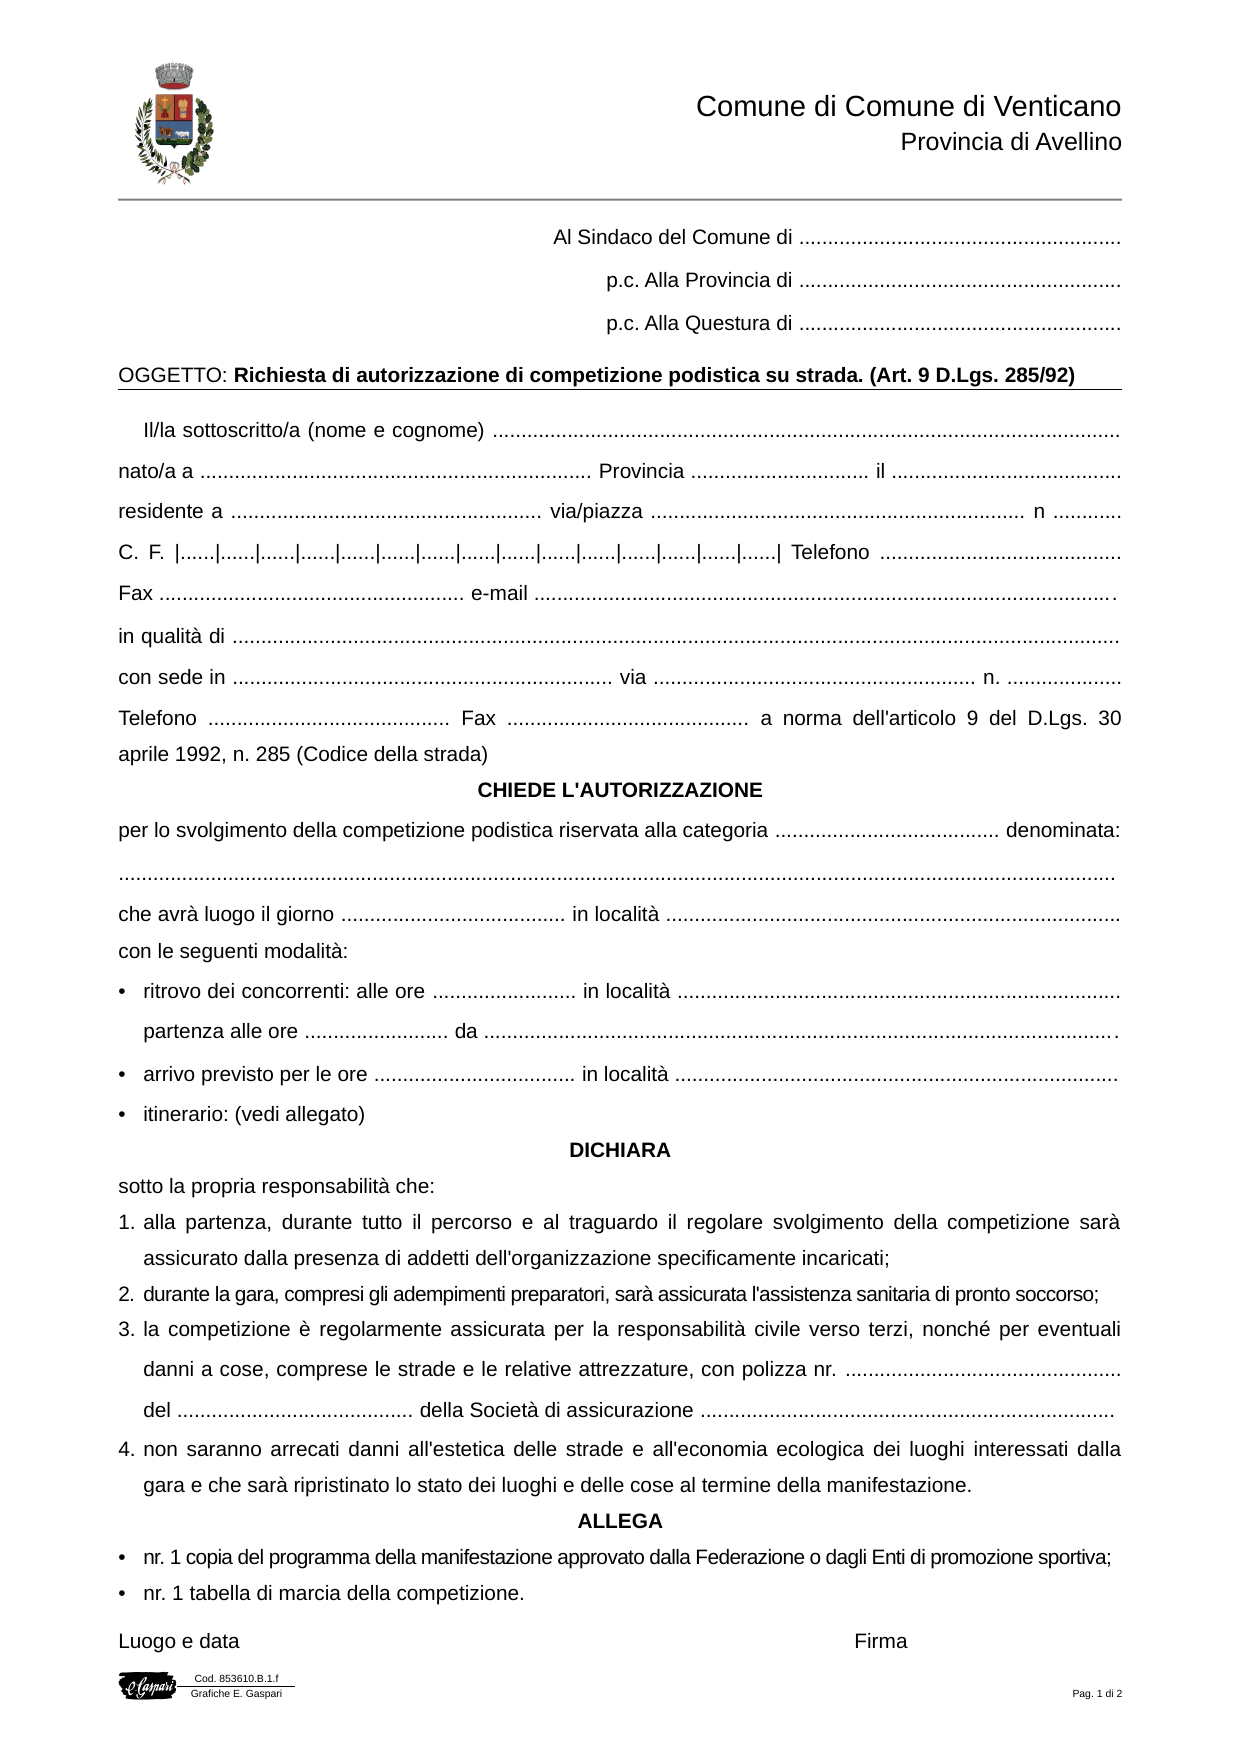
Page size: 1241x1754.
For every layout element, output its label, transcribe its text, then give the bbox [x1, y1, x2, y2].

text p.c. Alla Provincia di ........................................................ [546, 264, 1122, 293]
text 2. durante la gara, compresi gli adempimenti preparatori, sarà assicurata l'assistenza sanitaria di pronto soccorso; [118, 1281, 1122, 1305]
picture [122, 58, 224, 189]
text ............................................................................................................................................................................. che avrà luogo il giorno ....................................... in località ............................................................................... con le seguenti modalità: [118, 857, 1122, 963]
text 1. alla partenza, durante tutto il percorso e al traguardo il regolare svolgimento della competizione sarà assicurato dalla presenza di addetti dell'organizzazione specificamente incaricati; [118, 1209, 1122, 1269]
text Al Sindaco del Comune di ........................................................ [546, 221, 1122, 250]
text sotto la propria responsabilità che: [118, 1173, 1122, 1197]
text in qualità di .......................................................................................................................................................... con sede in .................................................................. via ........................................................ n. .................... Telefono .......................................... Fax .......................................... a norma dell'articolo 9 del D.Lgs. 30 aprile 1992, n. 285 (Codice della strada) [118, 620, 1122, 766]
text • nr. 1 copia del programma della manifestazione approvato dalla Federazione o dagli Enti di promozione sportiva; [118, 1545, 1122, 1569]
text Comune di Comune di Venticano [224, 89, 1122, 122]
text 4. non saranno arrecati danni all'estetica delle strade e all'economia ecologica dei luoghi interessati dalla gara e che sarà ripristinato lo stato dei luoghi e delle cose al termine della manifestazione. [118, 1437, 1122, 1497]
text 3. la competizione è regolarmente assicurata per la responsabilità civile verso terzi, nonché per eventuali danni a cose, comprese le strade e le relative attrezzature, con polizza nr. ................................................ del ......................................... della Società di assicurazione ........................................................................ [118, 1317, 1122, 1423]
text ALLEGA [118, 1509, 1122, 1533]
picture [118, 1671, 177, 1700]
text • ritrovo dei concorrenti: alle ore ......................... in località ............................................................................. partenza alle ore ......................... da .............................................................................................................. [118, 975, 1122, 1044]
text p.c. Alla Questura di ........................................................ [546, 307, 1122, 336]
text per lo svolgimento della competizione podistica riservata alla categoria ....................................... denominata: [118, 814, 1122, 843]
text • arrivo previsto per le ore ................................... in località ............................................................................. [118, 1058, 1122, 1087]
text Luogo e data Firma [118, 1629, 1122, 1653]
text • itinerario: (vedi allegato) [118, 1102, 1122, 1126]
text • nr. 1 tabella di marcia della competizione. [118, 1581, 1122, 1605]
text Provincia di Avellino [224, 127, 1122, 156]
text OGGETTO: Richiesta di autorizzazione di competizione podistica su strada. (Art. 9 D.Lgs. 285/92) [118, 363, 1122, 389]
text CHIEDE L'AUTORIZZAZIONE [118, 778, 1122, 802]
text Il/la sottoscritto/a (nome e cognome) ............................................................................................................. nato/a a .................................................................... Provincia ............................... il ........................................ residente a ...................................................... via/piazza ................................................................. n ............ C. F. |......|......|......|......|......|......|......|......|......|......|......|......|......|......|......| Telefono .......................................... Fax ..................................................... e-mail ..................................................................................................... [118, 414, 1122, 606]
text DICHIARA [118, 1138, 1122, 1162]
